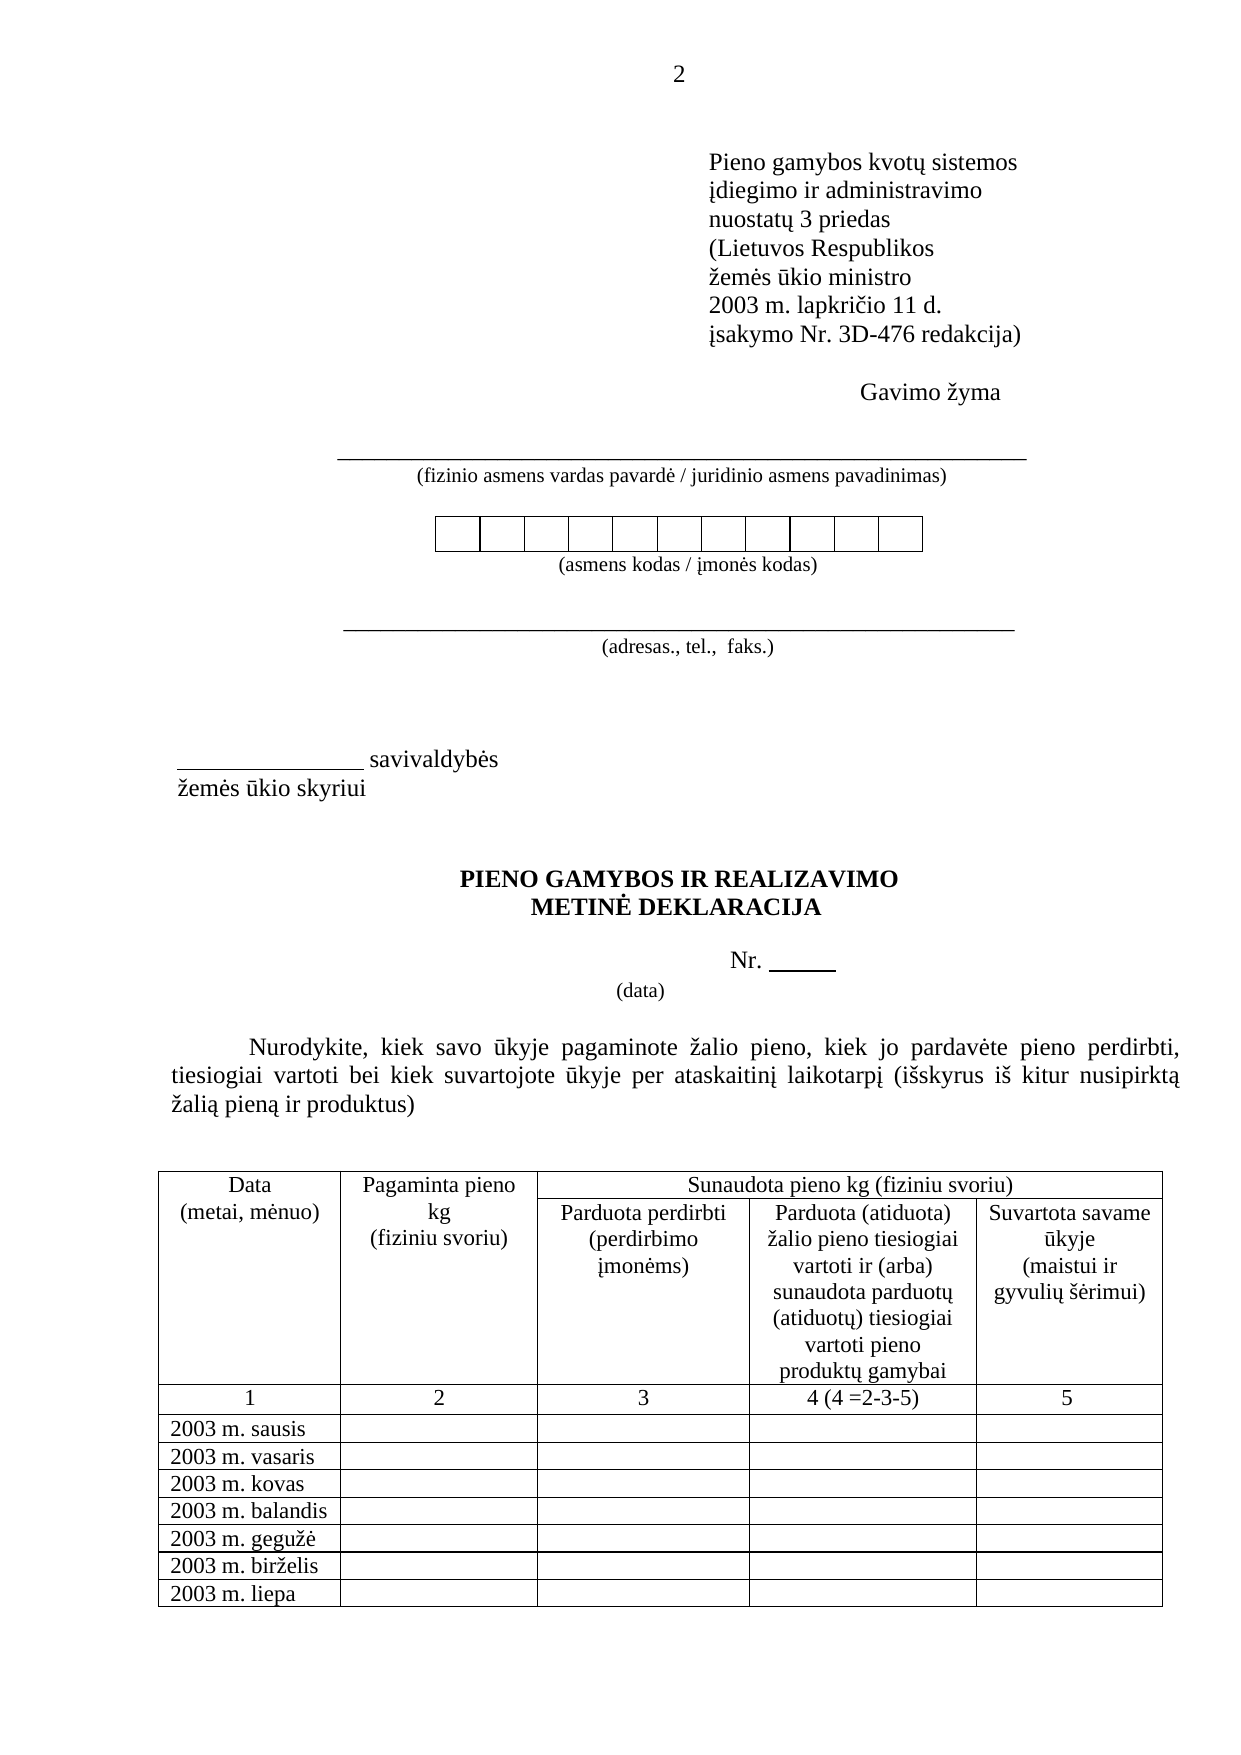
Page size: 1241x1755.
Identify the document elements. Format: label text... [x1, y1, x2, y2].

table_cell [538, 1580, 749, 1606]
table_cell Suvartota savame ūkyje (maistui ir gyvulių šėrimui) [977, 1199, 1162, 1383]
table_header Pagaminta pieno kg (fiziniu svoriu) [341, 1172, 537, 1383]
table_header [702, 517, 745, 551]
text įdiegimo ir administravimo [177, 176, 1181, 204]
table_cell [341, 1553, 537, 1579]
table_header [746, 517, 789, 551]
text (fizinio asmens vardas pavardė / juridinio asmens pavadinimas) [177, 463, 1181, 487]
table_cell [750, 1498, 976, 1524]
table_cell 4 (4 =2-3-5) [750, 1385, 976, 1414]
text (asmens kodas / įmonės kodas) [177, 552, 1181, 576]
table_cell 1 [159, 1385, 340, 1414]
table_cell [977, 1553, 1162, 1579]
table_header [835, 517, 878, 551]
table_cell [977, 1525, 1162, 1551]
table_header [879, 517, 922, 551]
table_cell 2003 m. vasaris [159, 1443, 340, 1469]
table_cell 2003 m. sausis [159, 1415, 340, 1442]
table_header [481, 517, 524, 551]
text nuostatų 3 priedas [177, 204, 1181, 233]
text 2003 m. lapkričio 11 d. [177, 291, 1181, 319]
text Pieno gamybos kvotų sistemos [177, 147, 1181, 176]
text (adresas., tel., faks.) [177, 634, 1181, 658]
table_cell Parduota (atiduota) žalio pieno tiesiogiai vartoti ir (arba) sunaudota parduotų (atiduotų) tiesiogiai vartoti pieno produktų gamybai [750, 1199, 976, 1383]
table_header [791, 517, 834, 551]
table_header [613, 517, 657, 551]
table_cell 2 [341, 1385, 537, 1414]
table_cell 3 [538, 1385, 749, 1414]
table_cell [750, 1443, 976, 1469]
table_cell [977, 1580, 1162, 1606]
table_header [658, 517, 701, 551]
table_cell [341, 1470, 537, 1497]
table_cell [538, 1553, 749, 1579]
table_cell [538, 1443, 749, 1469]
table_cell [750, 1415, 976, 1442]
table_cell [341, 1443, 537, 1469]
table_cell [341, 1498, 537, 1524]
table_cell [750, 1580, 976, 1606]
table_cell [341, 1415, 537, 1442]
text (data) [177, 974, 1181, 1003]
table_cell [977, 1498, 1162, 1524]
table_cell 2003 m. gegužė [159, 1525, 340, 1551]
text savivaldybės [177, 744, 1181, 773]
table_cell 2003 m. kovas [159, 1470, 340, 1497]
table_cell [341, 1580, 537, 1606]
table_cell 2003 m. balandis [159, 1498, 340, 1524]
text žemės ūkio skyriui [177, 773, 1181, 801]
table_cell [750, 1525, 976, 1551]
table_cell [977, 1443, 1162, 1469]
table_cell [977, 1470, 1162, 1497]
table_cell [750, 1553, 976, 1579]
text METINĖ DEKLARACIJA [177, 892, 1181, 921]
text gavimo žyma [177, 377, 1181, 406]
table_cell [977, 1415, 1162, 1442]
table_cell Parduota perdirbti (perdirbimo įmonėms) [538, 1199, 749, 1383]
table_cell [538, 1498, 749, 1524]
table_cell [538, 1470, 749, 1497]
table_header Sunaudota pieno kg (fiziniu svoriu) [538, 1172, 1162, 1198]
table_cell [538, 1415, 749, 1442]
table_header [569, 517, 612, 551]
text įsakymo Nr. 3D-476 redakcija) [177, 319, 1181, 348]
table_cell 2003 m. birželis [159, 1553, 340, 1579]
table_cell [341, 1525, 537, 1551]
table_header [436, 517, 479, 551]
text Nurodykite, kiek savo ūkyje pagaminote žalio pieno, kiek jo pardavėte pieno perdirbti, tiesiogiai vartoti bei kiek suvartojote ūkyje per ataskaitinį laikotarpį (išskyrus iš kitur nusipirktą žalią pieną ir produktus) [171, 1032, 1181, 1118]
text Nr. [177, 945, 1181, 974]
table_cell 2003 m. liepa [159, 1580, 340, 1606]
table_cell 5 [977, 1385, 1162, 1414]
table_header [525, 517, 568, 551]
text PIENO GAMYBOS IR REALIZAVIMO [177, 864, 1181, 892]
text (Lietuvos Respublikos [177, 233, 1181, 262]
table_cell [538, 1525, 749, 1551]
text žemės ūkio ministro [177, 262, 1181, 291]
table_cell [750, 1470, 976, 1497]
table_header Data (metai, mėnuo) [159, 1172, 340, 1383]
